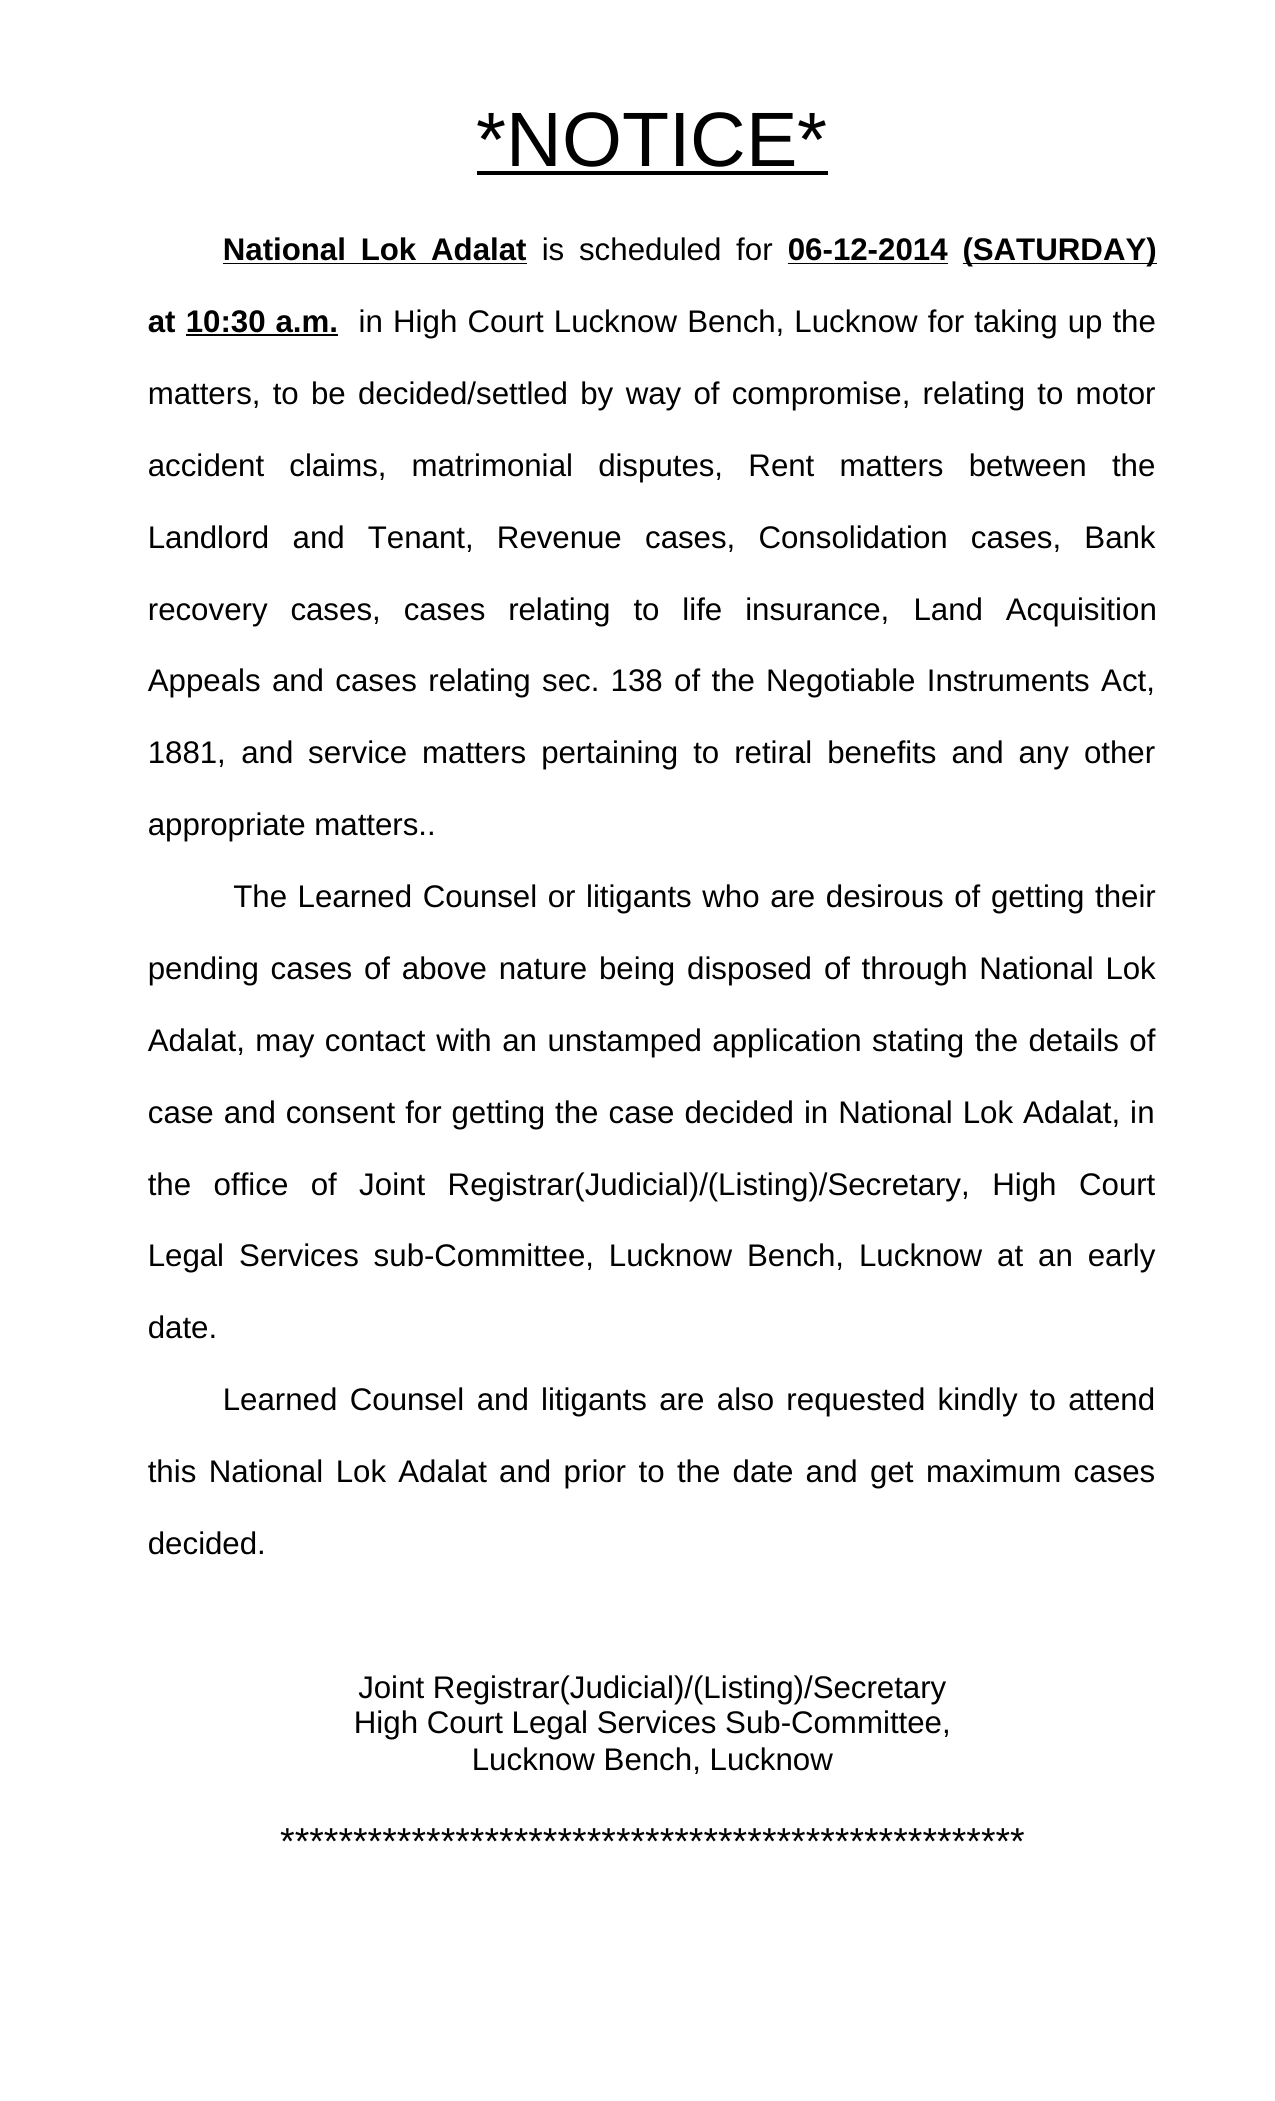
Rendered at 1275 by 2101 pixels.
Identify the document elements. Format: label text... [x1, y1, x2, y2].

text *************************************************** [148, 1819, 1157, 1863]
text Lucknow Bench, Lucknow [148, 1741, 1157, 1776]
text Joint Registrar(Judicial)/(Listing)/Secretary [148, 1669, 1157, 1704]
text The Learned Counsel or litigants who are desirous of getting their pending cases of above nature being disposed of through National Lok Adalat, may contact with an unstamped application stating the details of case and consent for getting the case decided in National Lok Adalat, in the office of Joint Registrar(Judicial)/(Listing)/Secretary, High Court Legal Services sub-Committee, Lucknow Bench, Lucknow at an early date. [148, 878, 1157, 1345]
text Learned Counsel and litigants are also requested kindly to attend this National Lok Adalat and prior to the date and get maximum cases decided. [148, 1381, 1157, 1561]
text High Court Legal Services Sub-Committee, [148, 1704, 1157, 1741]
text *NOTICE* [148, 94, 1157, 183]
text National Lok Adalat is scheduled for 06-12-2014 (SATURDAY) at 10:30 a.m. in High Court Lucknow Bench, Lucknow for taking up the matters, to be decided/settled by way of compromise, relating to motor accident claims, matrimonial disputes, Rent matters between the Landlord and Tenant, Revenue cases, Consolidation cases, Bank recovery cases, cases relating to life insurance, Land Acquisition Appeals and cases relating sec. 138 of the Negotiable Instruments Act, 1881, and service matters pertaining to retiral benefits and any other appropriate matters.. [148, 231, 1157, 842]
